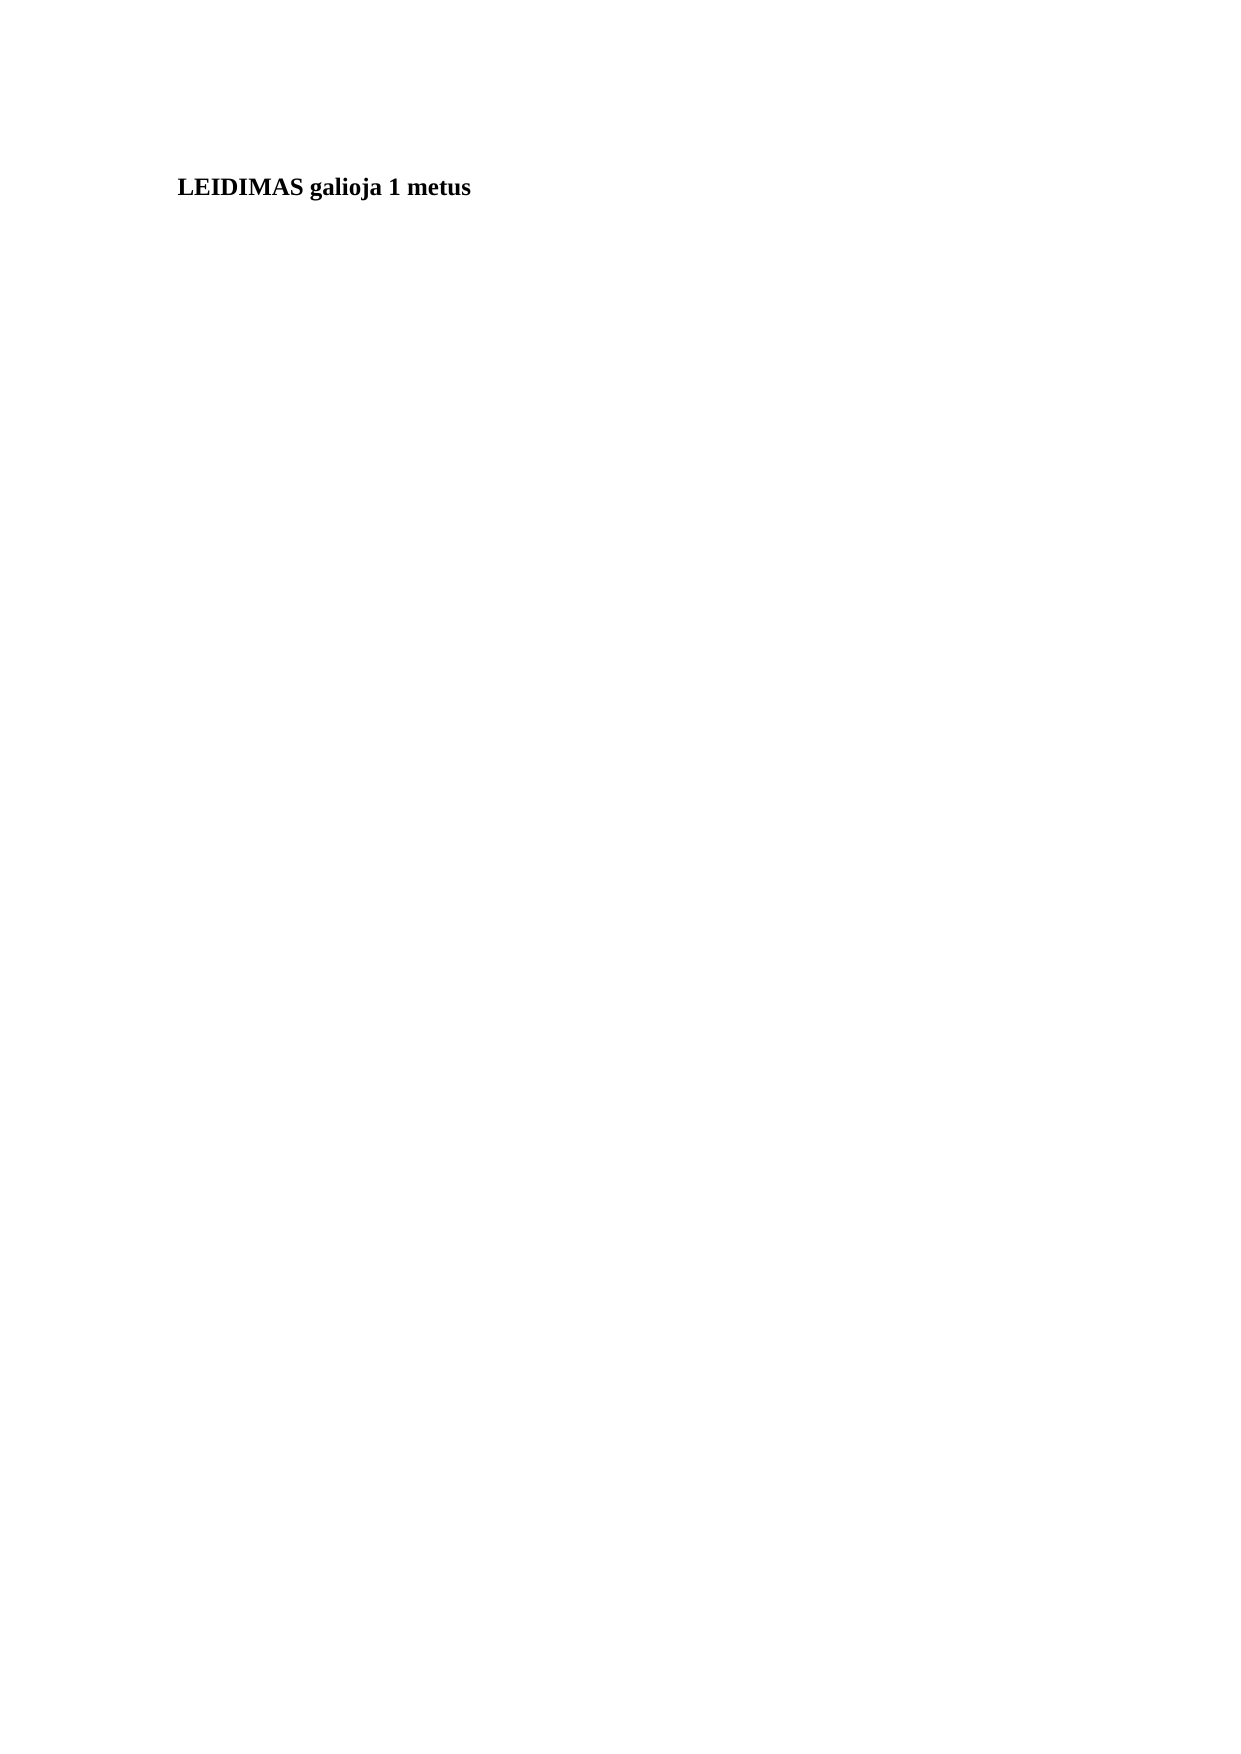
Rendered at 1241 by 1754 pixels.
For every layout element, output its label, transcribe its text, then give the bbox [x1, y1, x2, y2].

text LEIDIMAS galioja 1 metus [177, 172, 1181, 200]
